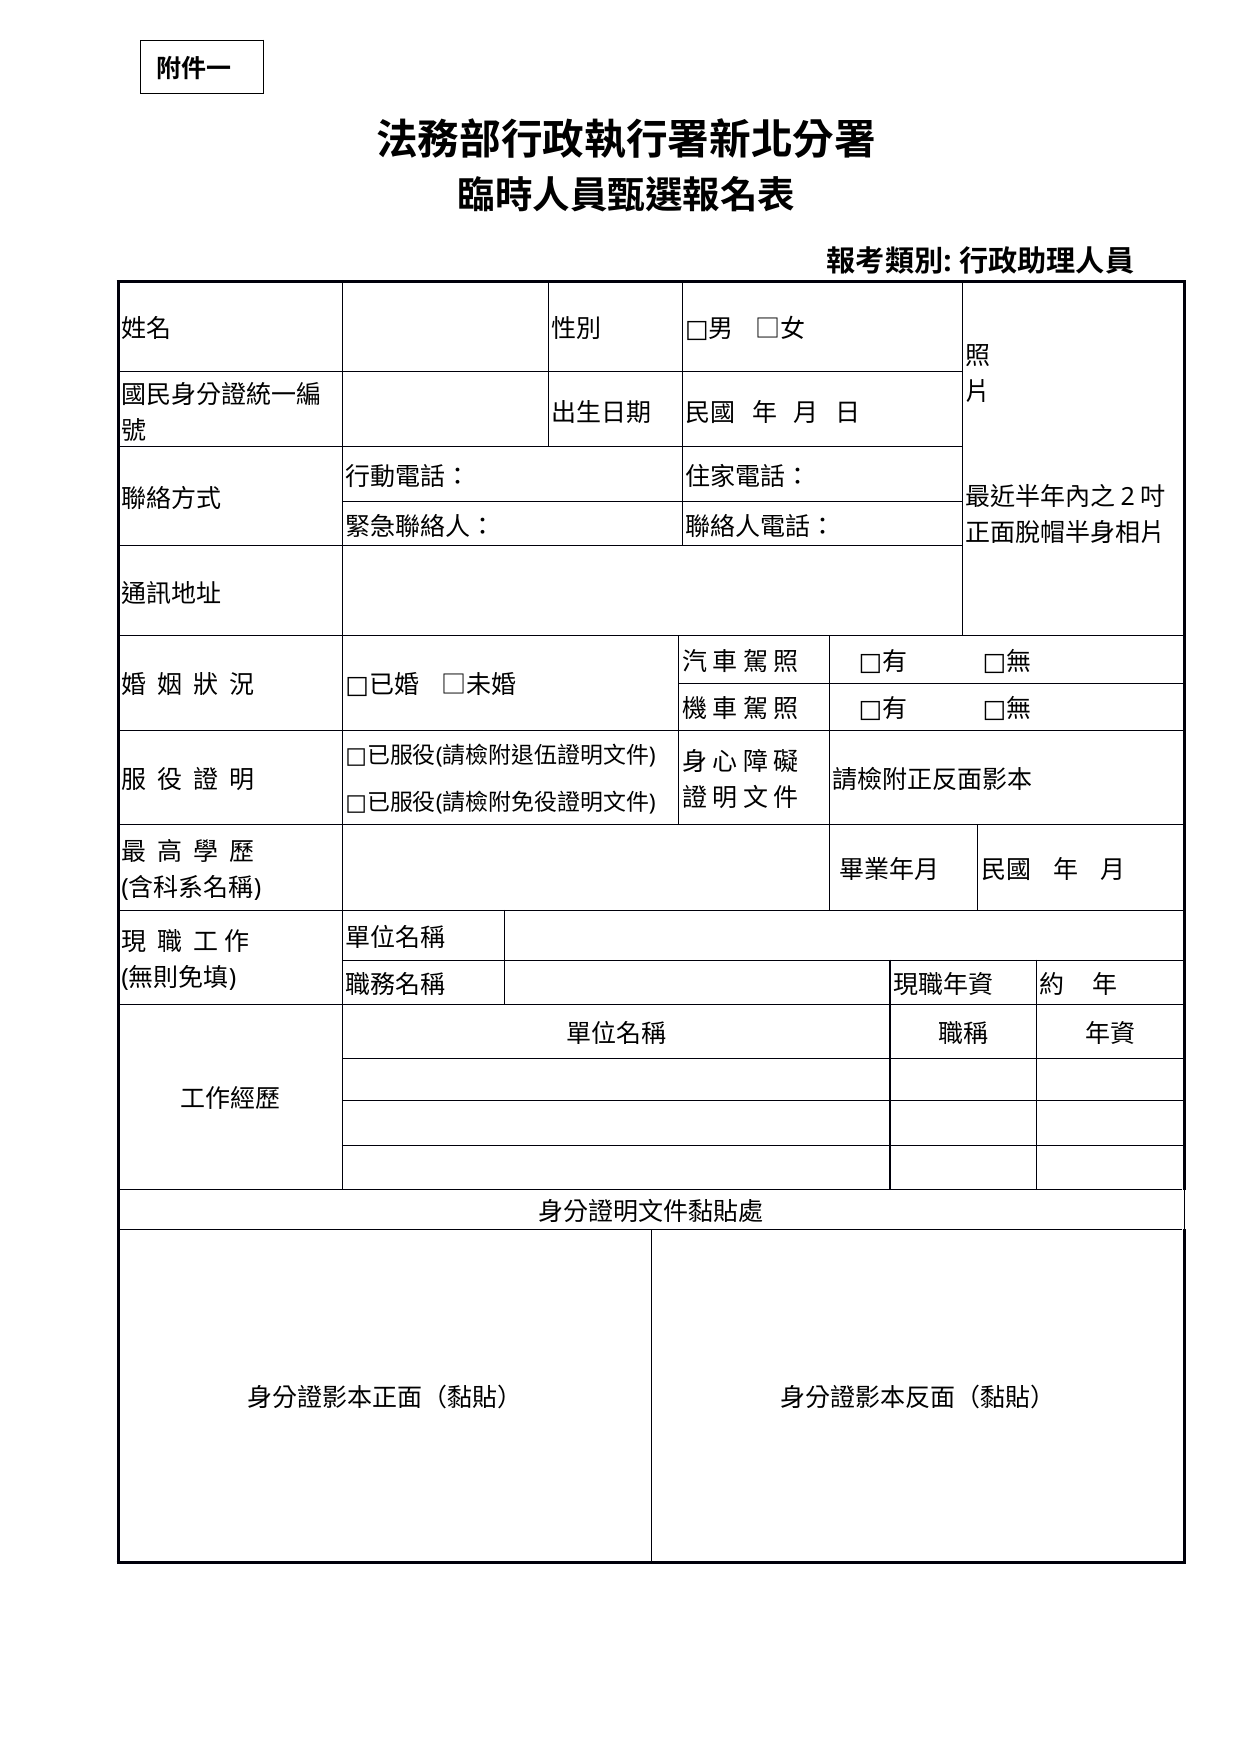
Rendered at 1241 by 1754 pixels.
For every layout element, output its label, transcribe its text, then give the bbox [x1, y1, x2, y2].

table_cell [1037, 1146, 1183, 1189]
table_cell 出生日期 [549, 372, 682, 446]
table_cell 住家電話： [683, 447, 962, 501]
table_cell 民國 年 月 日 [683, 372, 962, 446]
table_cell □已服役(請檢附免役證明文件) [343, 777, 678, 824]
table_cell 請檢附正反面影本 [830, 731, 1183, 824]
table_cell 通訊地址 [120, 546, 342, 635]
table_cell [343, 1101, 889, 1145]
table_cell [343, 372, 548, 446]
table_header 性別 [549, 283, 682, 371]
table_cell 身分證影本正面（黏貼） [120, 1230, 651, 1561]
table_cell □已服役(請檢附退伍證明文件) [343, 731, 678, 777]
table_cell [343, 546, 962, 635]
table_cell [343, 1059, 889, 1100]
table_cell 工作經歷 [120, 1005, 342, 1189]
table_cell 國民身分證統一編號 [120, 372, 342, 446]
table_cell 聯絡人電話： [683, 502, 962, 544]
table_cell [343, 825, 829, 910]
table_cell 服 役 證 明 [120, 731, 342, 824]
text 報考類別: 行政助理人員 [118, 237, 1134, 280]
table_cell [891, 1146, 1036, 1189]
table_cell 單位名稱 [343, 911, 504, 959]
table_cell 汽 車 駕 照 [679, 636, 829, 682]
table_cell 畢業年月 [830, 825, 977, 910]
table_cell 機 車 駕 照 [679, 684, 829, 730]
table_cell 婚 姻 狀 況 [120, 636, 342, 730]
table_cell [1037, 1101, 1183, 1145]
table_cell 現 職 工 作 (無則免填) [120, 911, 342, 1004]
table_cell [891, 1059, 1036, 1100]
table_cell 年資 [1037, 1005, 1183, 1058]
table_cell [891, 1101, 1036, 1145]
table_cell □有 □無 [830, 636, 1183, 682]
table_cell [505, 961, 889, 1004]
table_cell 職務名稱 [343, 961, 504, 1004]
table_cell 聯絡方式 [120, 447, 342, 544]
subtitle 臨時人員甄選報名表 [118, 167, 1134, 219]
table_header □男 □女 [683, 283, 962, 371]
table_header [343, 283, 548, 371]
table_cell □有 □無 [830, 684, 1183, 730]
text 附件一 [156, 48, 248, 84]
table_cell □已婚 □未婚 [343, 636, 678, 730]
table_cell 身分證明文件黏貼處 [120, 1189, 1184, 1229]
table_cell 身分證影本反面（黏貼） [652, 1229, 1183, 1561]
table_cell [505, 911, 1183, 959]
table_cell 單位名稱 [343, 1005, 889, 1058]
table_cell 民國 年 月 [978, 825, 1183, 910]
table_cell [343, 1146, 889, 1189]
table_header 照 片 最近半年內之2吋正面脫帽半身相片 [963, 283, 1183, 635]
table_cell 現職年資 [891, 961, 1036, 1004]
table_cell 身 心 障 礙 證 明 文 件 [679, 731, 829, 824]
table_cell 約 年 [1037, 961, 1183, 1004]
table_cell 緊急聯絡人： [343, 502, 682, 544]
text 法務部行政執行署新北分署 [118, 106, 1134, 167]
table_cell 職稱 [891, 1005, 1036, 1058]
table_cell [1037, 1059, 1183, 1100]
table_cell 最 高 學 歷 (含科系名稱) [120, 825, 342, 910]
table_cell 行動電話： [343, 447, 682, 501]
table_header 姓名 [120, 283, 342, 371]
